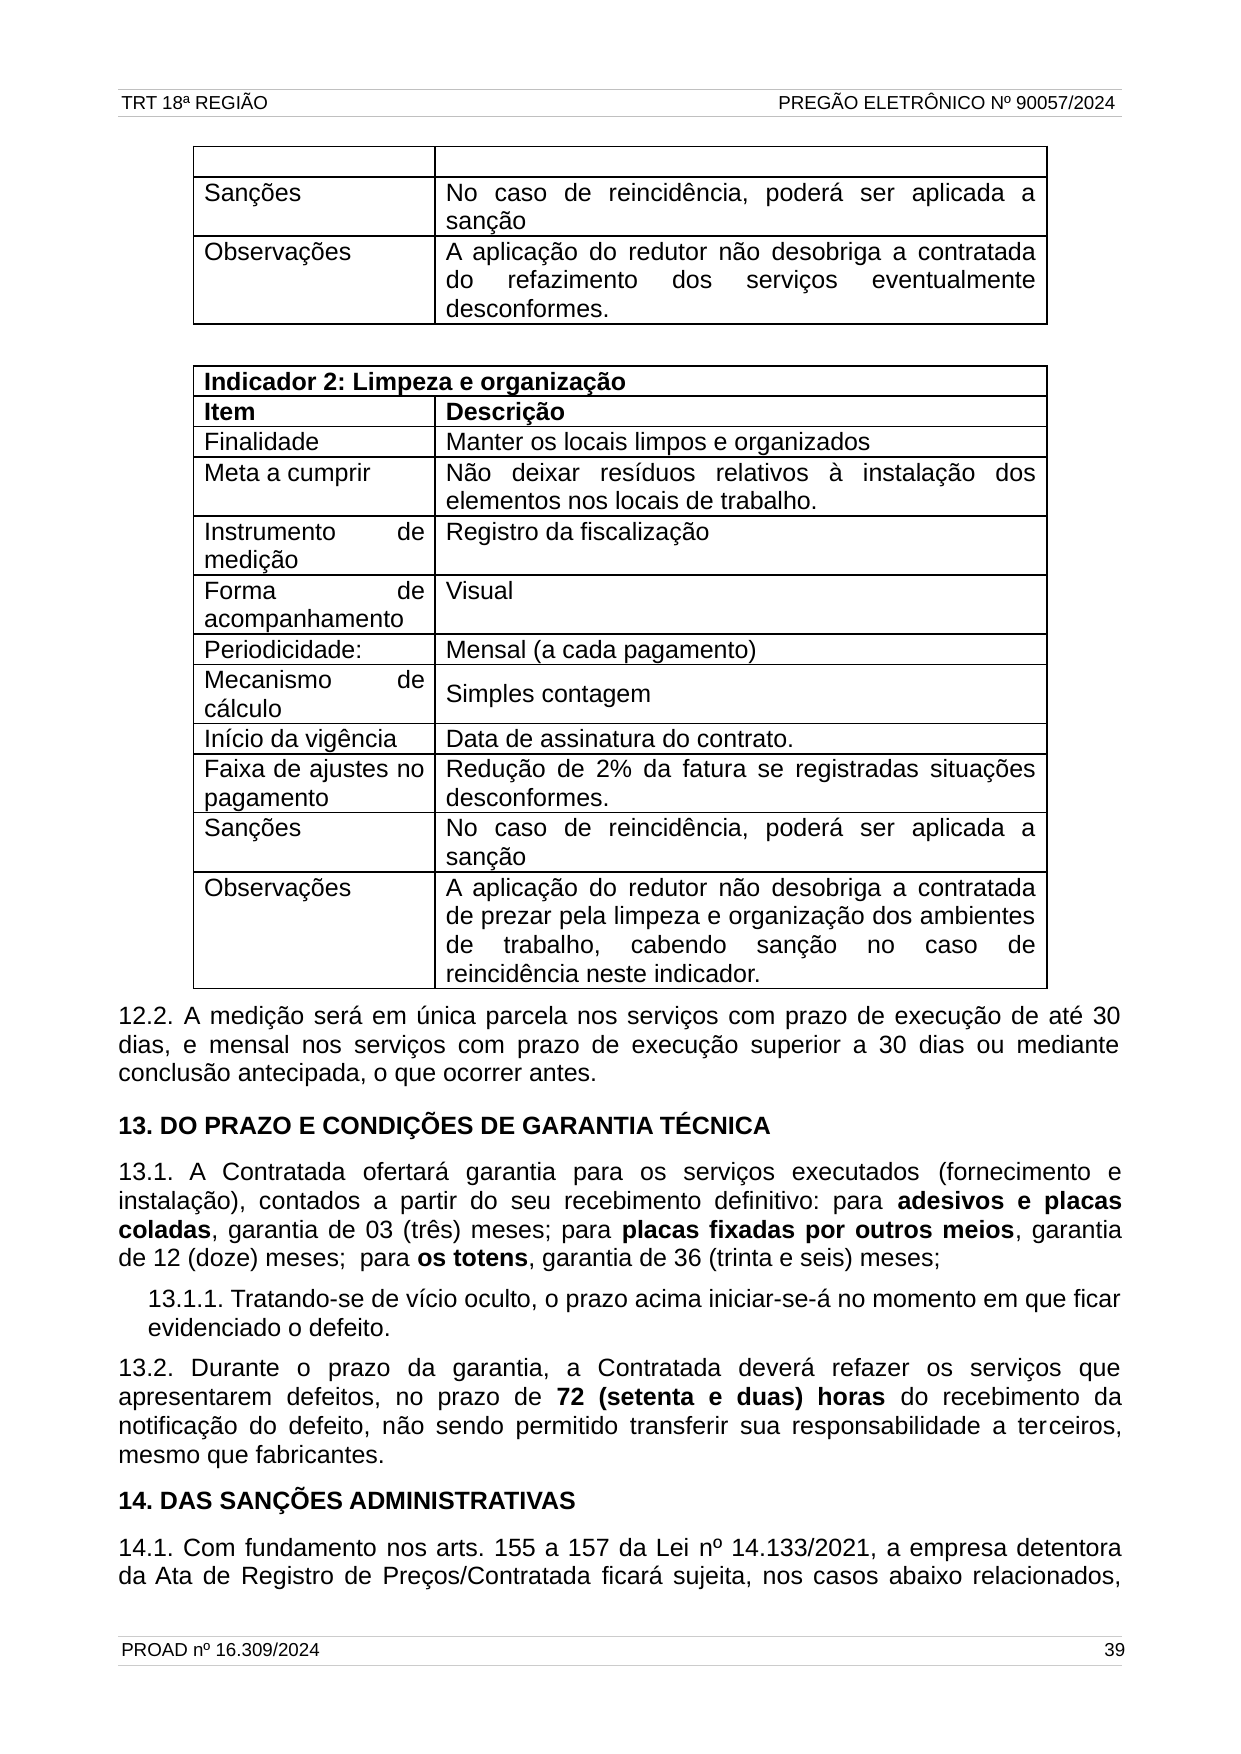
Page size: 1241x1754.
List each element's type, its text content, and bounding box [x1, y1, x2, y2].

table_cell Meta a cumprir [194, 458, 434, 515]
table_cell Descrição [436, 397, 1046, 426]
table_cell Forma de acompanhamento [194, 576, 434, 633]
table_cell Mensal (a cada pagamento) [436, 635, 1046, 663]
table_cell Finalidade [194, 427, 434, 456]
table_cell Manter os locais limpos e organizados [436, 427, 1046, 456]
text 13.1. A Contratada ofertará garantia para os serviços executados (fornecimento e instalação), contados a partir do seu recebimento definitivo: para adesivos e placas coladas, garantia de 03 (três) meses; para placas fixadas por outros meios, garantia de 12 (doze) meses; para os totens, garantia de 36 (trinta e seis) meses; [118, 1157, 1122, 1272]
table_cell No caso de reincidência, poderá ser aplicada a sanção [436, 178, 1046, 235]
table_cell Sanções [194, 813, 434, 871]
table_cell Simples contagem [436, 665, 1046, 722]
text 13.1.1. Tratando-se de vício oculto, o prazo acima iniciar-se-á no momento em que ficar evidenciado o defeito. [148, 1284, 1122, 1341]
table_cell Observações [194, 237, 434, 323]
text 14.1. Com fundamento nos arts. 155 a 157 da Lei nº 14.133/2021, a empresa detentora da Ata de Registro de Preços/Contratada ficará sujeita, nos casos abaixo relacionados, [118, 1532, 1122, 1590]
table_cell Redução de 2% da fatura se registradas situações desconformes. [436, 755, 1046, 812]
table_cell A aplicação do redutor não desobriga a contratada do refazimento dos serviços eventualmente desconformes. [436, 237, 1046, 323]
table_header Indicador 2: Limpeza e organização [194, 367, 1046, 395]
table_cell Item [194, 397, 434, 426]
table_cell Não deixar resíduos relativos à instalação dos elementos nos locais de trabalho. [436, 458, 1046, 515]
table_cell Periodicidade: [194, 635, 434, 663]
table_cell A aplicação do redutor não desobriga a contratada de prezar pela limpeza e organização dos ambientes de trabalho, cabendo sanção no caso de reincidência neste indicador. [436, 873, 1046, 987]
text 12.2. A medição será em única parcela nos serviços com prazo de execução de até 30 dias, e mensal nos serviços com prazo de execução superior a 30 dias ou mediante conclusão antecipada, o que ocorrer antes. [118, 1001, 1122, 1087]
text 14. DAS SANÇÕES ADMINISTRATIVAS [118, 1486, 1122, 1515]
table_cell No caso de reincidência, poderá ser aplicada a sanção [436, 813, 1046, 871]
table_cell Observações [194, 873, 434, 987]
table_cell [194, 147, 434, 176]
table_cell Início da vigência [194, 724, 434, 753]
text 13. DO PRAZO E CONDIÇÕES DE GARANTIA TÉCNICA [118, 1111, 1122, 1139]
text 13.2. Durante o prazo da garantia, a Contratada deverá refazer os serviços que apresentarem defeitos, no prazo de 72 (setenta e duas) horas do recebimento da notificação do defeito, não sendo permitido transferir sua responsabilidade a terceiros, mesmo que fabricantes. [118, 1353, 1122, 1468]
table_cell Instrumento de medição [194, 517, 434, 574]
table_cell Visual [436, 576, 1046, 633]
table_cell Sanções [194, 178, 434, 235]
table_cell Registro da fiscalização [436, 517, 1046, 574]
table_cell Data de assinatura do contrato. [436, 724, 1046, 753]
table_cell [436, 147, 1046, 176]
table_cell Faixa de ajustes no pagamento [194, 755, 434, 812]
table_cell Mecanismo de cálculo [194, 665, 434, 722]
